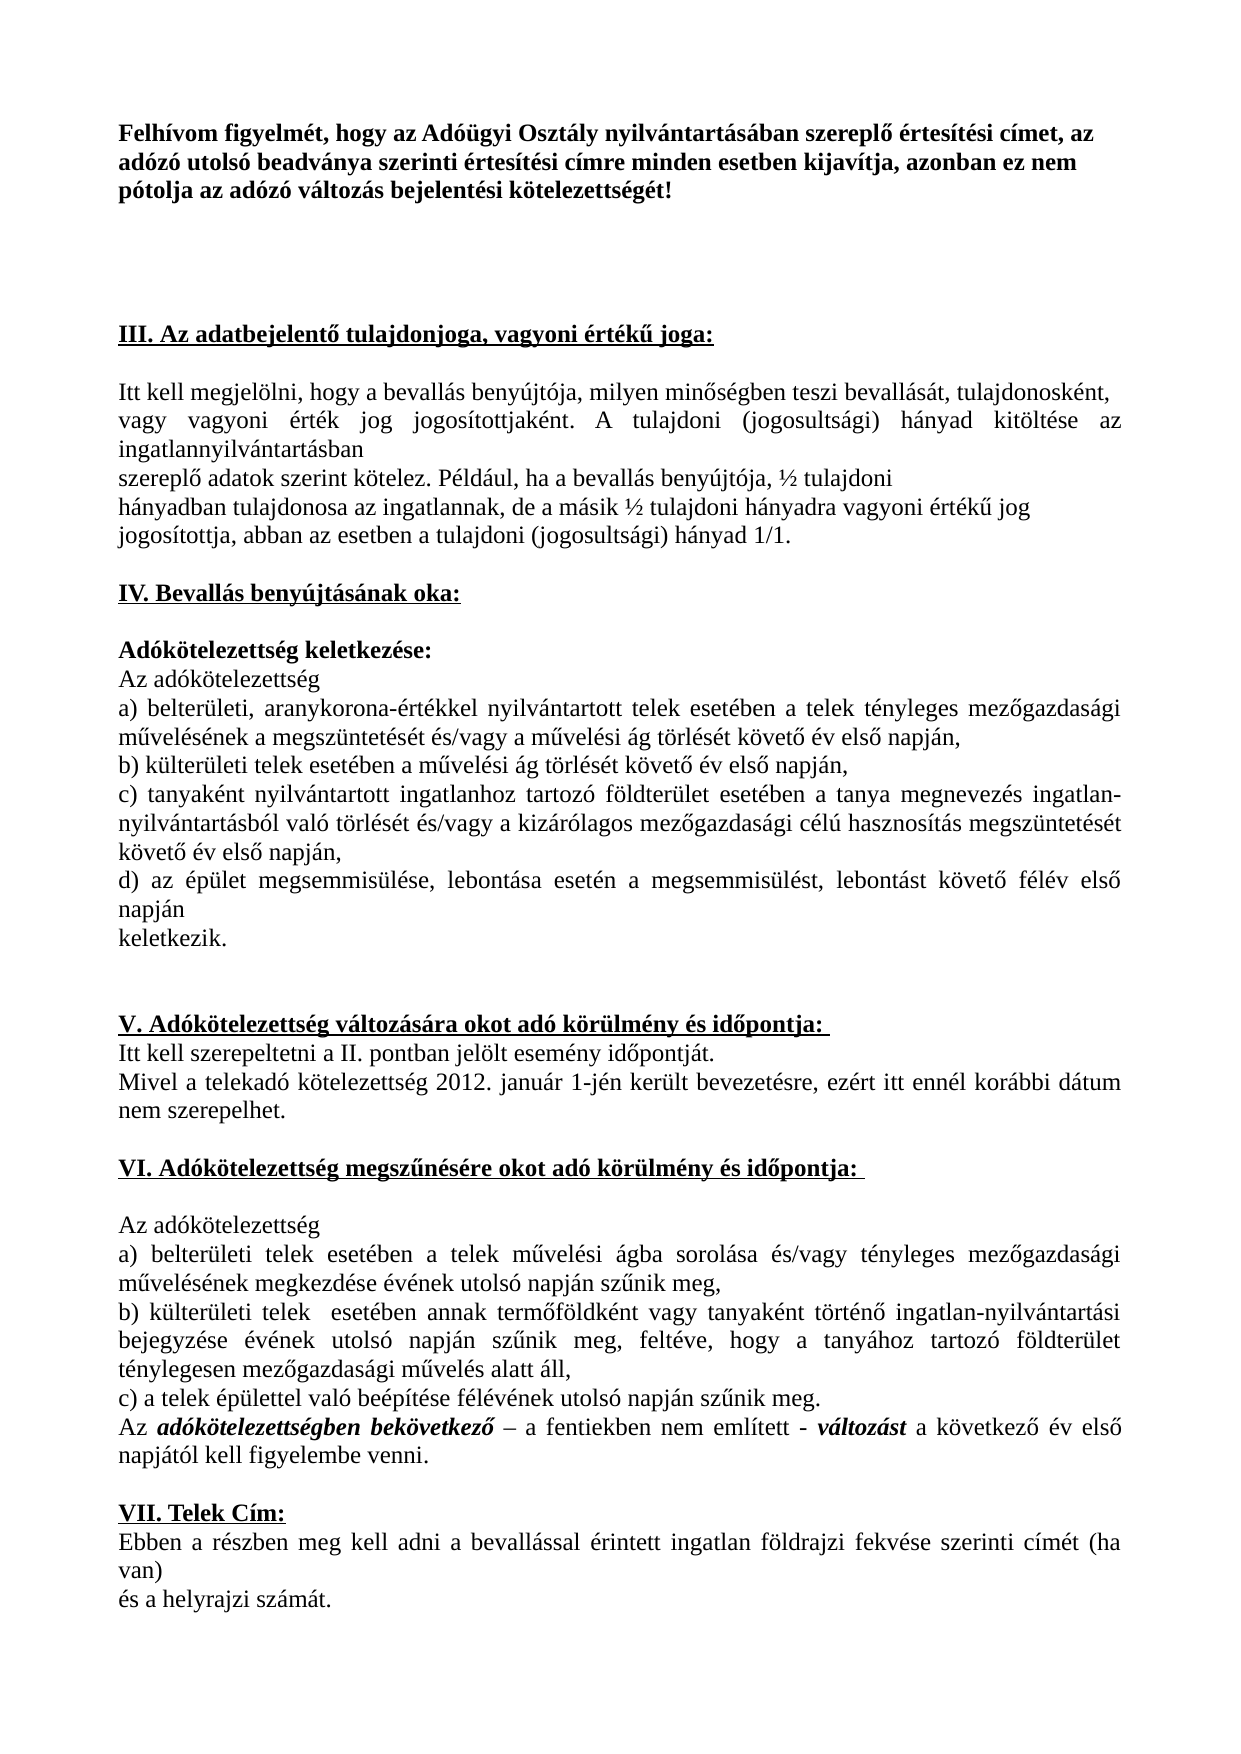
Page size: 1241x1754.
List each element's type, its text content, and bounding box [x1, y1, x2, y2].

text b) külterületi telek esetében a művelési ág törlését követő év első napján, [118, 751, 1122, 779]
text c) tanyaként nyilvántartott ingatlanhoz tartozó földterület esetében a tanya megnevezés ingatlan-nyilvántartásból való törlését és/vagy a kizárólagos mezőgazdasági célú hasznosítás megszüntetését követő év első napján, [118, 779, 1122, 866]
text a) belterületi telek esetében a telek művelési ágba sorolása és/vagy tényleges mezőgazdasági művelésének megkezdése évének utolsó napján szűnik meg, [118, 1239, 1122, 1297]
text III. Az adatbejelentő tulajdonjoga, vagyoni értékű joga: [118, 319, 1122, 348]
text V. Adókötelezettség változására okot adó körülmény és időpontja: [118, 1009, 1122, 1038]
text Felhívom figyelmét, hogy az Adóügyi Osztály nyilvántartásában szereplő értesítési címet, az [118, 118, 1122, 147]
text Az adókötelezettségben bekövetkező – a fentiekben nem említett - változást a következő év első napjától kell figyelembe venni. [118, 1412, 1122, 1469]
text vagy vagyoni érték jog jogosítottjaként. A tulajdoni (jogosultsági) hányad kitöltése az ingatlannyilvántartásban [118, 406, 1122, 463]
text VII. Telek Cím: [118, 1498, 1122, 1527]
text és a helyrajzi számát. [118, 1584, 1122, 1613]
text szereplő adatok szerint kötelez. Például, ha a bevallás benyújtója, ½ tulajdoni [118, 463, 1122, 492]
text adózó utolsó beadványa szerinti értesítési címre minden esetben kijavítja, azonban ez nem [118, 147, 1122, 176]
text Ebben a részben meg kell adni a bevallással érintett ingatlan földrajzi fekvése szerinti címét (ha van) [118, 1527, 1122, 1584]
text Itt kell megjelölni, hogy a bevallás benyújtója, milyen minőségben teszi bevallását, tulajdonosként, [118, 377, 1122, 406]
text IV. Bevallás benyújtásának oka: [118, 578, 1122, 607]
text d) az épület megsemmisülése, lebontása esetén a megsemmisülést, lebontást követő félév első napján [118, 866, 1122, 923]
text jogosítottja, abban az esetben a tulajdoni (jogosultsági) hányad 1/1. [118, 521, 1122, 549]
text c) a telek épülettel való beépítése félévének utolsó napján szűnik meg. [118, 1383, 1122, 1412]
text VI. Adókötelezettség megszűnésére okot adó körülmény és időpontja: [118, 1153, 1122, 1182]
text pótolja az adózó változás bejelentési kötelezettségét! [118, 176, 1122, 204]
text Az adókötelezettség [118, 1211, 1122, 1239]
text keletkezik. [118, 923, 1122, 952]
text Mivel a telekadó kötelezettség 2012. január 1-jén került bevezetésre, ezért itt ennél korábbi dátum nem szerepelhet. [118, 1067, 1122, 1124]
text b) külterületi telek esetében annak termőföldként vagy tanyaként történő ingatlan-nyilvántartási bejegyzése évének utolsó napján szűnik meg, feltéve, hogy a tanyához tartozó földterület ténylegesen mezőgazdasági művelés alatt áll, [118, 1297, 1122, 1383]
text Adókötelezettség keletkezése: [118, 636, 1122, 664]
text a) belterületi, aranykorona-értékkel nyilvántartott telek esetében a telek tényleges mezőgazdasági művelésének a megszüntetését és/vagy a művelési ág törlését követő év első napján, [118, 693, 1122, 751]
text hányadban tulajdonosa az ingatlannak, de a másik ½ tulajdoni hányadra vagyoni értékű jog [118, 492, 1122, 521]
text Itt kell szerepeltetni a II. pontban jelölt esemény időpontját. [118, 1038, 1122, 1067]
text Az adókötelezettség [118, 664, 1122, 693]
